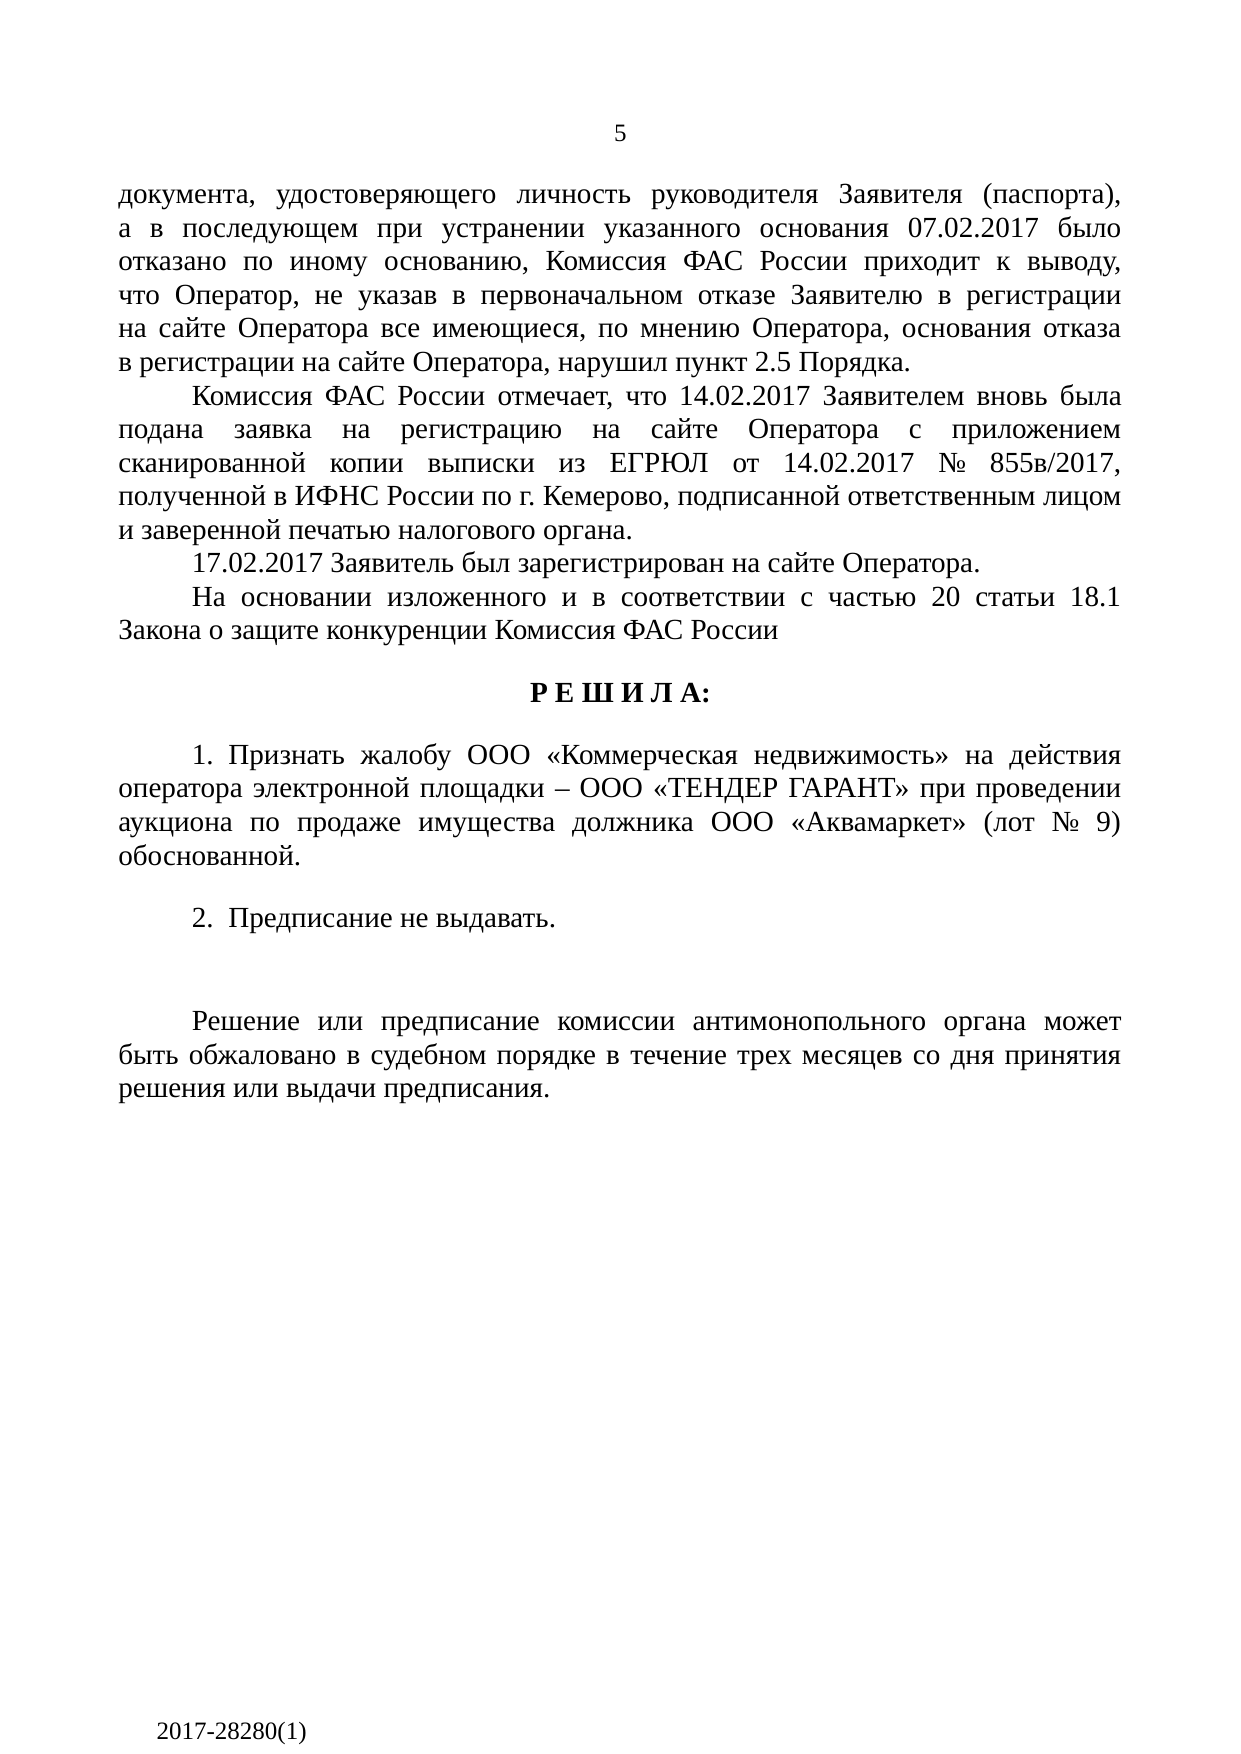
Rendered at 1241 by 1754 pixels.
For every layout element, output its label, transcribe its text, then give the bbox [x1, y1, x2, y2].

text 1. Признать жалобу ООО «Коммерческая недвижимость» на действия оператора электронной площадки – ООО «ТЕНДЕР ГАРАНТ» при проведении аукциона по продаже имущества должника ООО «Аквамаркет» (лот № 9) обоснованной. [118, 737, 1122, 871]
text 2. Предписание не выдавать. [118, 900, 1122, 933]
text На основании изложенного и в соответствии с частью 20 статьи 18.1 Закона о защите конкуренции Комиссия ФАС России [118, 579, 1122, 646]
text документа, удостоверяющего личность руководителя Заявителя (паспорта), а в последующем при устранении указанного основания 07.02.2017 было отказано по иному основанию, Комиссия ФАС России приходит к выводу, что Оператор, не указав в первоначальном отказе Заявителю в регистрации на сайте Оператора все имеющиеся, по мнению Оператора, основания отказа в регистрации на сайте Оператора, нарушил пункт 2.5 Порядка. [118, 176, 1122, 378]
text Решение или предписание комиссии антимонопольного органа может быть обжаловано в судебном порядке в течение трех месяцев со дня принятия решения или выдачи предписания. [118, 1003, 1122, 1104]
text 17.02.2017 Заявитель был зарегистрирован на сайте Оператора. [118, 545, 1122, 579]
text Комиссия ФАС России отмечает, что 14.02.2017 Заявителем вновь была подана заявка на регистрацию на сайте Оператора с приложением сканированной копии выписки из ЕГРЮЛ от 14.02.2017 № 855в/2017, полученной в ИФНС России по г. Кемерово, подписанной ответственным лицом и заверенной печатью налогового органа. [118, 378, 1122, 545]
text Р Е Ш И Л А: [118, 675, 1122, 708]
